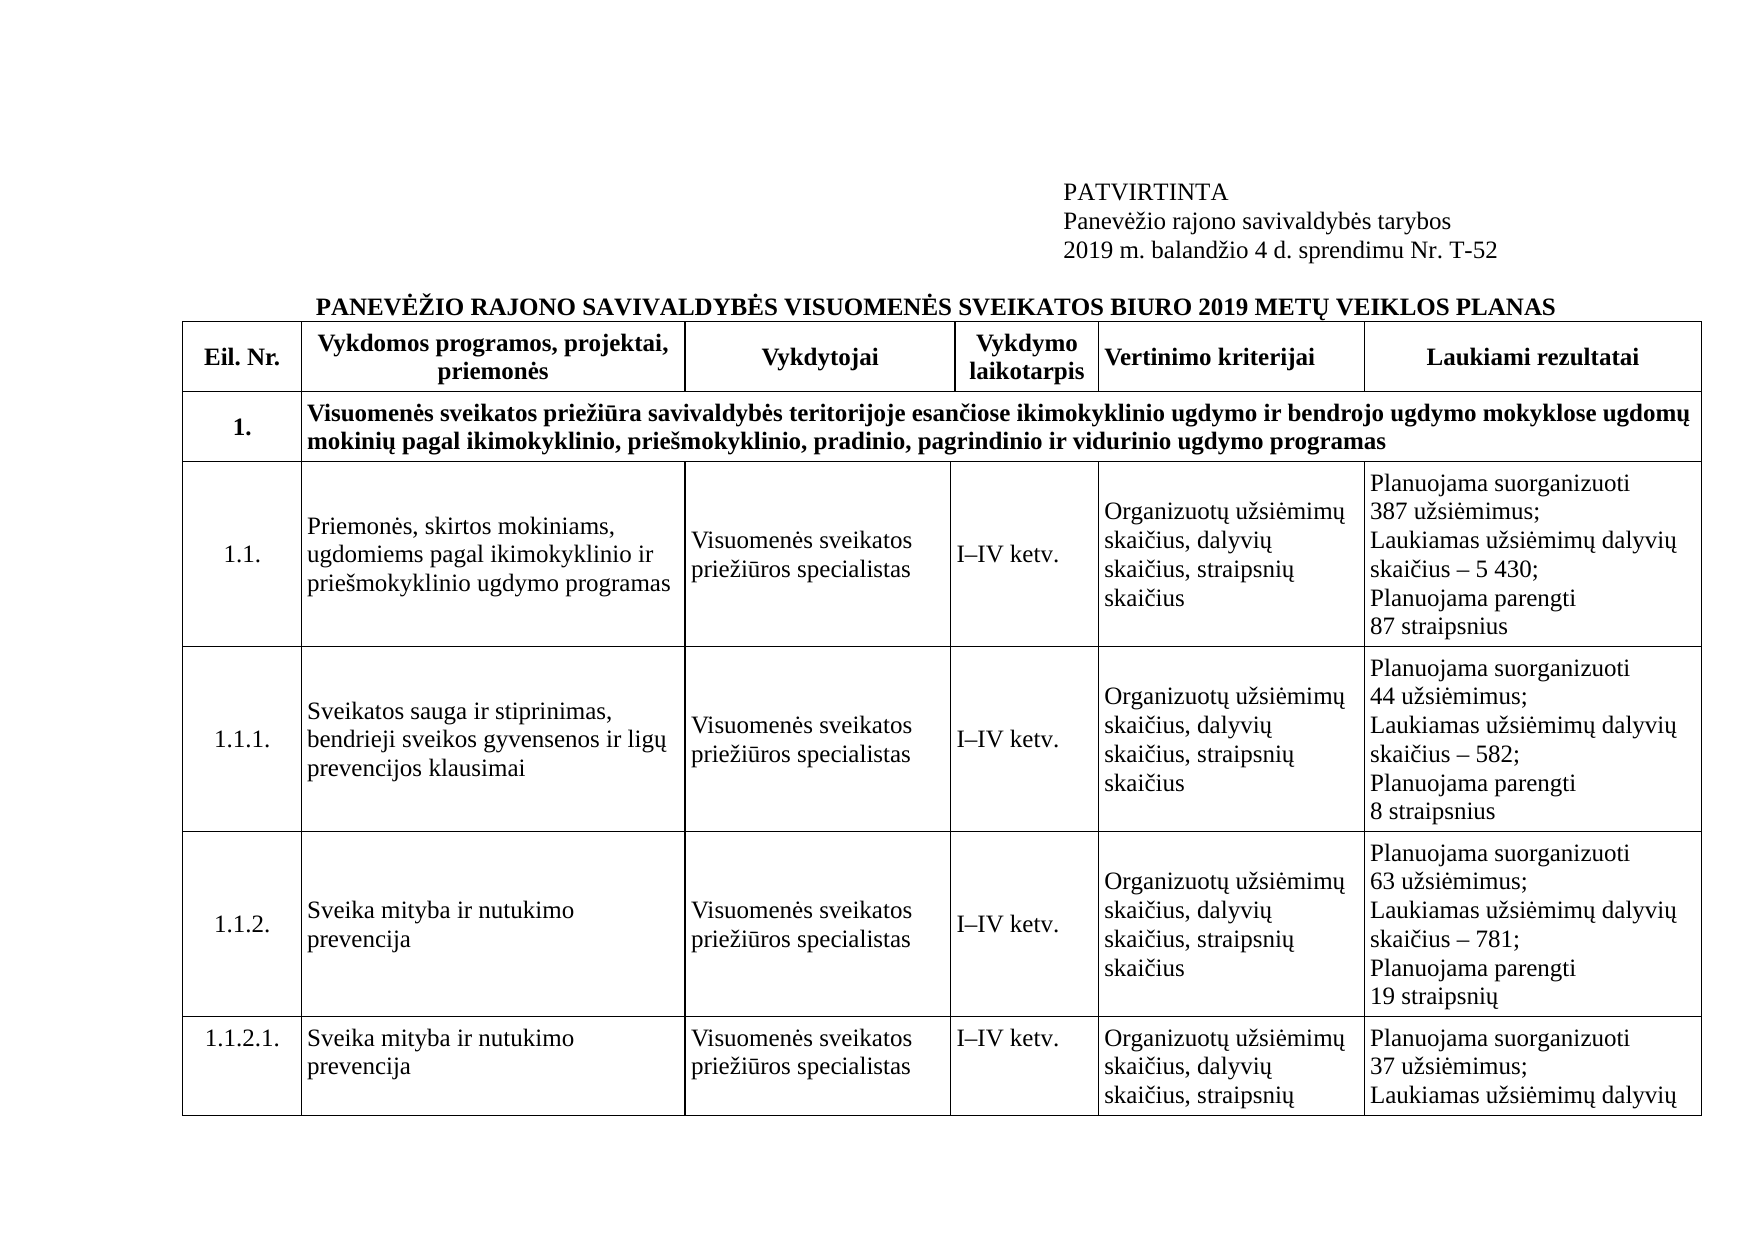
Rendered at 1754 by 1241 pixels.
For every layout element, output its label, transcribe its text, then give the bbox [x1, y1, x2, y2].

table_cell Planuojama suorganizuoti 387 užsiėmimus; Laukiamas užsiėmimų dalyvių skaičius – 5 430; Planuojama parengti 87 straipsnius [1365, 462, 1701, 646]
table_cell Sveikatos sauga ir stiprinimas, bendrieji sveikos gyvensenos ir ligų prevencijos klausimai [302, 647, 684, 831]
table_cell I–IV ketv. [951, 647, 1098, 831]
table_cell Planuojama suorganizuoti 63 užsiėmimus; Laukiamas užsiėmimų dalyvių skaičius – 781; Planuojama parengti 19 straipsnių [1365, 832, 1701, 1016]
table_cell Visuomenės sveikatos priežiūros specialistas [686, 1017, 950, 1115]
text 2019 m. balandžio 4 d. sprendimu Nr. T-52 [177, 235, 1695, 263]
table_cell 1.1.2.1. [183, 1017, 301, 1115]
table_cell Organizuotų užsiėmimų skaičius, dalyvių skaičius, straipsnių [1099, 1017, 1364, 1115]
table_cell Organizuotų užsiėmimų skaičius, dalyvių skaičius, straipsnių skaičius [1099, 832, 1364, 1016]
table_header Vykdymo laikotarpis [956, 322, 1098, 391]
text Panevėžio rajono savivaldybės tarybos [177, 206, 1695, 235]
table_header Eil. Nr. [183, 322, 301, 391]
table_cell 1. [183, 392, 301, 461]
table_cell Visuomenės sveikatos priežiūros specialistas [686, 647, 950, 831]
text PATVIRTINTA [177, 177, 1695, 206]
table_cell I–IV ketv. [951, 832, 1098, 1016]
table_cell I–IV ketv. [951, 462, 1098, 646]
table_cell 1.1.1. [183, 647, 301, 831]
table_cell Organizuotų užsiėmimų skaičius, dalyvių skaičius, straipsnių skaičius [1099, 647, 1364, 831]
text PANEVĖŽIO RAJONO SAVIVALDYBĖS VISUOMENĖS SVEIKATOS BIURO 2019 METŲ VEIKLOS PLANAS [177, 292, 1695, 321]
table_cell Visuomenės sveikatos priežiūros specialistas [686, 832, 950, 1016]
table_cell 1.1.2. [183, 832, 301, 1016]
table_header Vykdytojai [686, 322, 954, 391]
table_cell Visuomenės sveikatos priežiūros specialistas [686, 462, 950, 646]
table_header Vertinimo kriterijai [1099, 322, 1364, 391]
table_header Vykdomos programos, projektai, priemonės [302, 322, 684, 391]
table_cell 1.1. [183, 462, 301, 646]
table_cell Priemonės, skirtos mokiniams, ugdomiems pagal ikimokyklinio ir priešmokyklinio ugdymo programas [302, 462, 684, 646]
table_header Laukiami rezultatai [1365, 322, 1701, 391]
table_cell Organizuotų užsiėmimų skaičius, dalyvių skaičius, straipsnių skaičius [1099, 462, 1364, 646]
table_cell I–IV ketv. [951, 1017, 1098, 1115]
table_cell Planuojama suorganizuoti 44 užsiėmimus; Laukiamas užsiėmimų dalyvių skaičius – 582; Planuojama parengti 8 straipsnius [1365, 647, 1701, 831]
table_cell Sveika mityba ir nutukimo prevencija [302, 1017, 684, 1115]
table_cell Sveika mityba ir nutukimo prevencija [302, 832, 684, 1016]
table_cell Visuomenės sveikatos priežiūra savivaldybės teritorijoje esančiose ikimokyklinio ugdymo ir bendrojo ugdymo mokyklose ugdomų mokinių pagal ikimokyklinio, priešmokyklinio, pradinio, pagrindinio ir vidurinio ugdymo programas [302, 392, 1701, 461]
table_cell Planuojama suorganizuoti 37 užsiėmimus; Laukiamas užsiėmimų dalyvių [1365, 1017, 1701, 1115]
